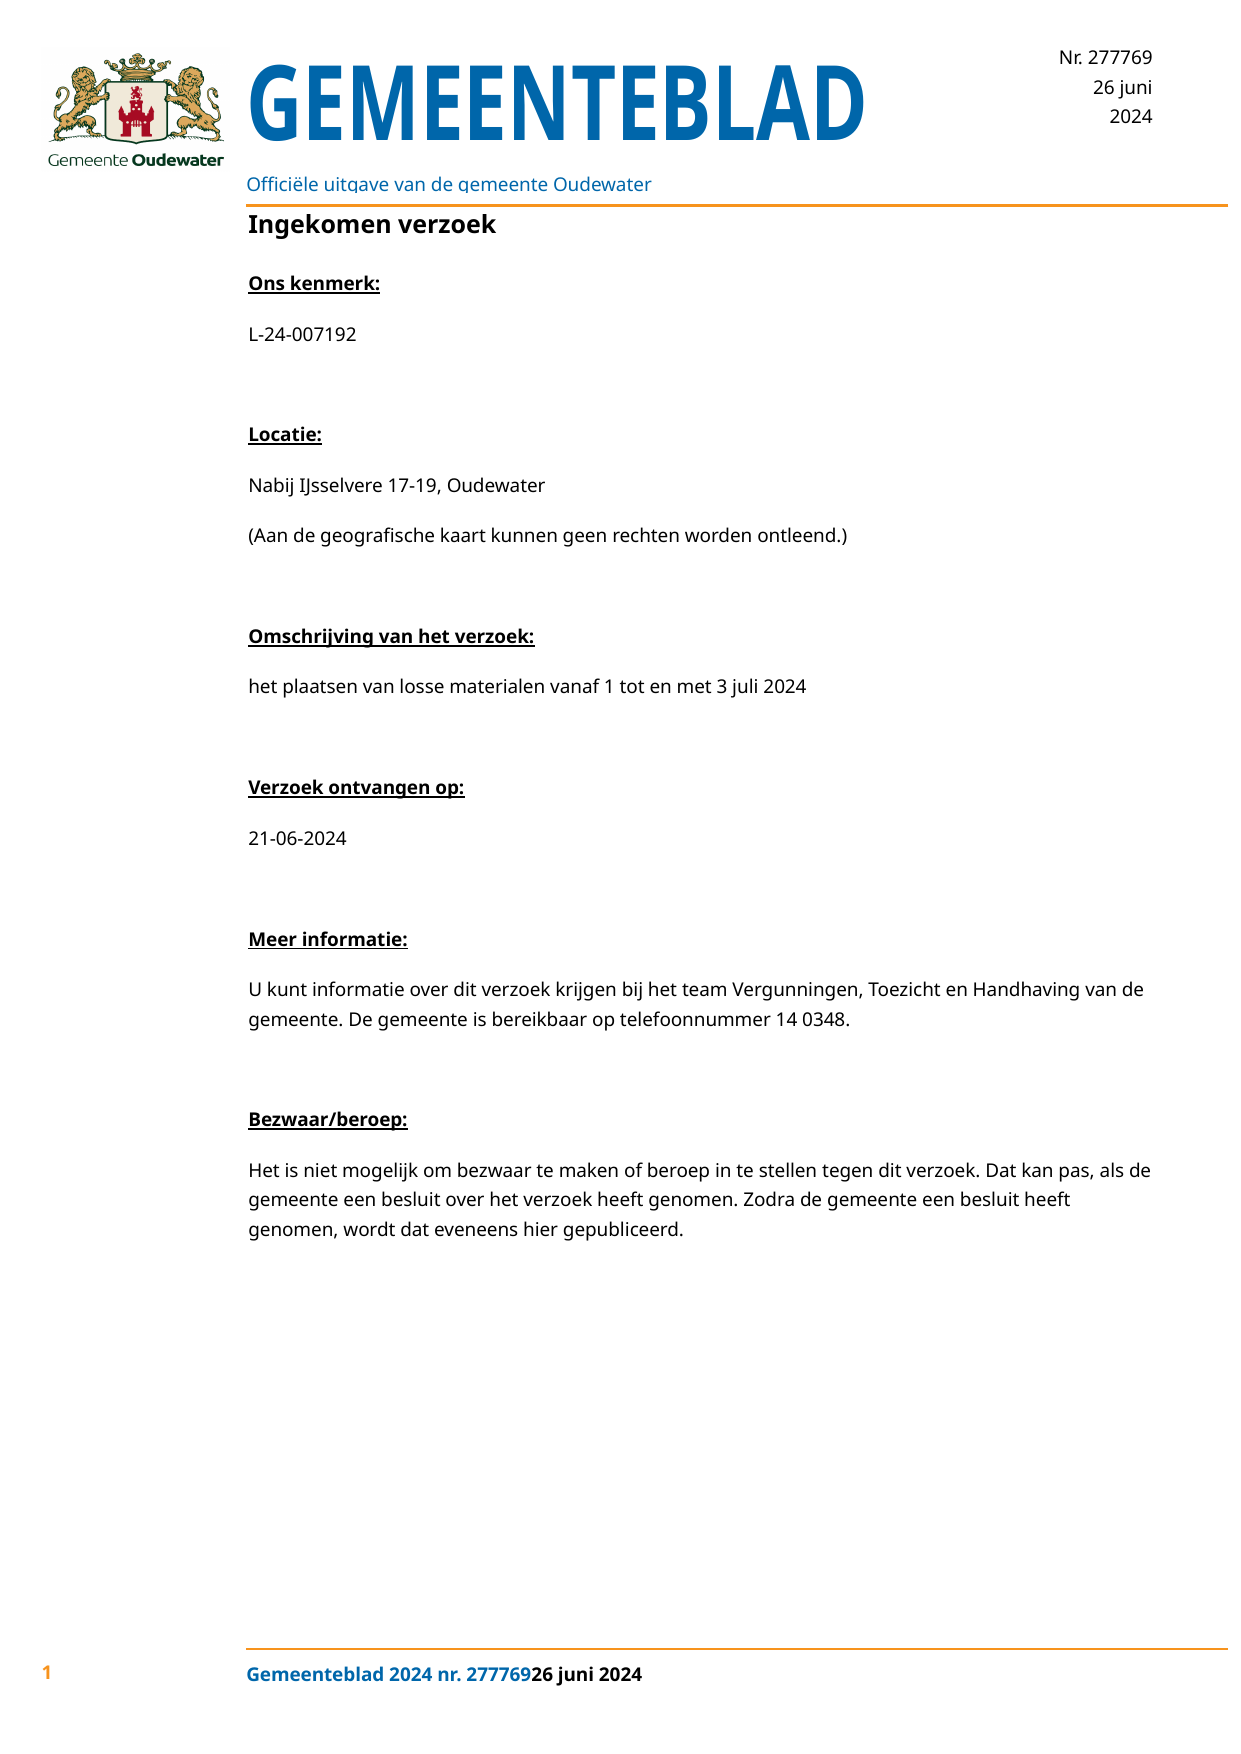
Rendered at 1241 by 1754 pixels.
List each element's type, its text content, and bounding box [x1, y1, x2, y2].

text Meer informatie: [248, 926, 1152, 951]
text U kunt informatie over dit verzoek krijgen bij het team Vergunningen, Toezicht en Handhaving van de gemeente. De gemeente is bereikbaar op telefoonnummer 14 0348. [248, 976, 1152, 1031]
text Ons kenmerk: [248, 270, 1152, 296]
text (Aan de geografische kaart kunnen geen rechten worden ontleend.) [248, 522, 1152, 548]
text Ingekomen verzoek [248, 207, 1152, 241]
text het plaatsen van losse materialen vanaf 1 tot en met 3 juli 2024 [248, 674, 1152, 699]
text Omschrijving van het verzoek: [248, 623, 1152, 649]
text 21-06-2024 [248, 825, 1152, 851]
text Nabij IJsselvere 17-19, Oudewater [248, 472, 1152, 498]
picture [41, 47, 231, 172]
text Bezwaar/beroep: [248, 1107, 1152, 1132]
text L-24-007192 [248, 321, 1152, 346]
text Verzoek ontvangen op: [248, 774, 1152, 800]
text Het is niet mogelijk om bezwaar te maken of beroep in te stellen tegen dit verzoek. Dat kan pas, als de gemeente een besluit over het verzoek heeft genomen. Zodra de gemeente een besluit heeft genomen, wordt dat eveneens hier gepubliceerd. [248, 1157, 1152, 1242]
text Locatie: [248, 422, 1152, 447]
